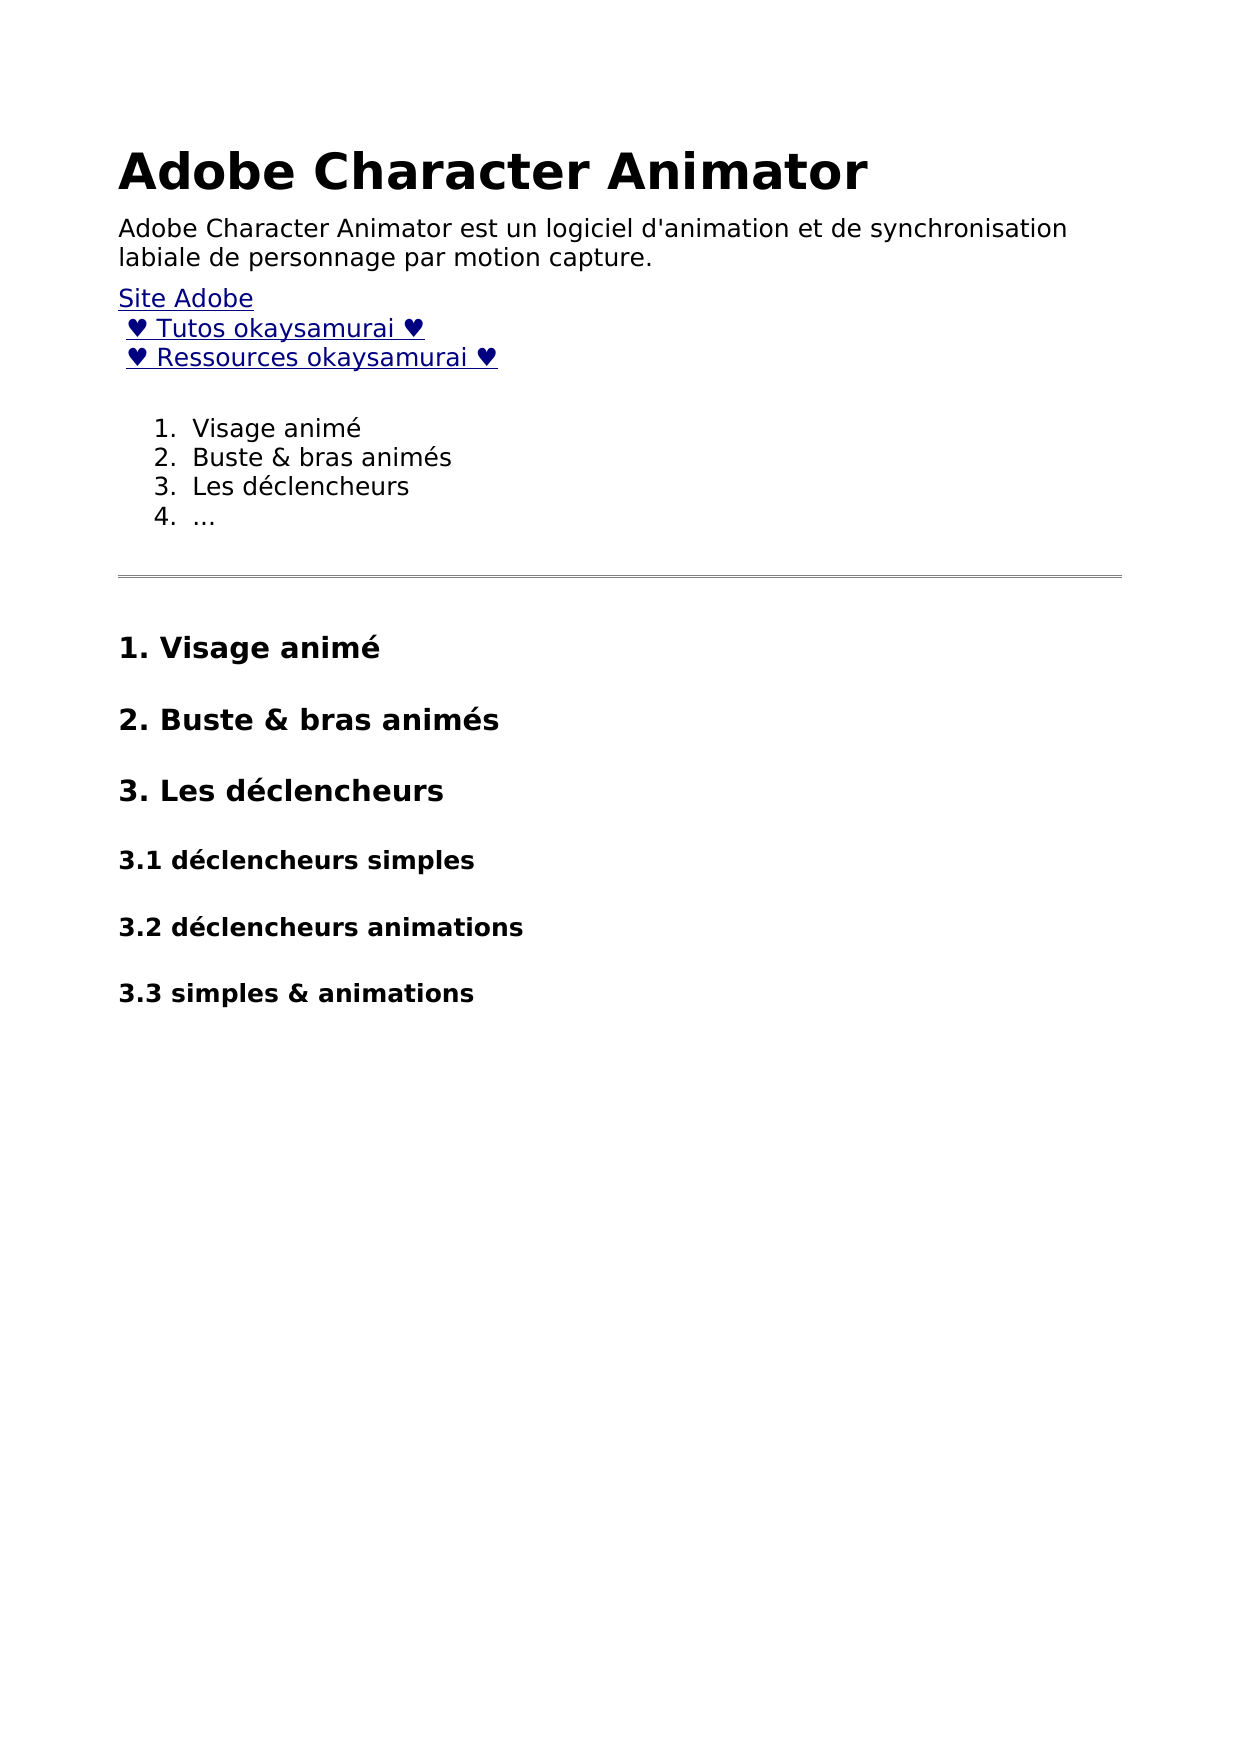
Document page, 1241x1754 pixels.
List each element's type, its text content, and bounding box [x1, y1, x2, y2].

list Visage animé [177, 414, 1122, 443]
list Buste & bras animés [177, 443, 1122, 472]
subtitle 3.3 simples & animations [118, 979, 1122, 1008]
list ... [177, 502, 1122, 531]
subtitle 3.1 déclencheurs simples [118, 846, 1122, 875]
subtitle 3.2 déclencheurs animations [118, 913, 1122, 942]
text Adobe Character Animator est un logiciel d'animation et de synchronisation labiale de personnage par motion capture. [118, 214, 1122, 272]
text Site Adobe ♥ Tutos okaysamurai ♥ ♥ Ressources okaysamurai ♥ [118, 285, 1122, 372]
subtitle 3. Les déclencheurs [118, 774, 1122, 808]
subtitle 2. Buste & bras animés [118, 703, 1122, 737]
subtitle Adobe Character Animator [118, 143, 1122, 201]
list Les déclencheurs [177, 472, 1122, 502]
subtitle 1. Visage animé [118, 632, 1122, 666]
